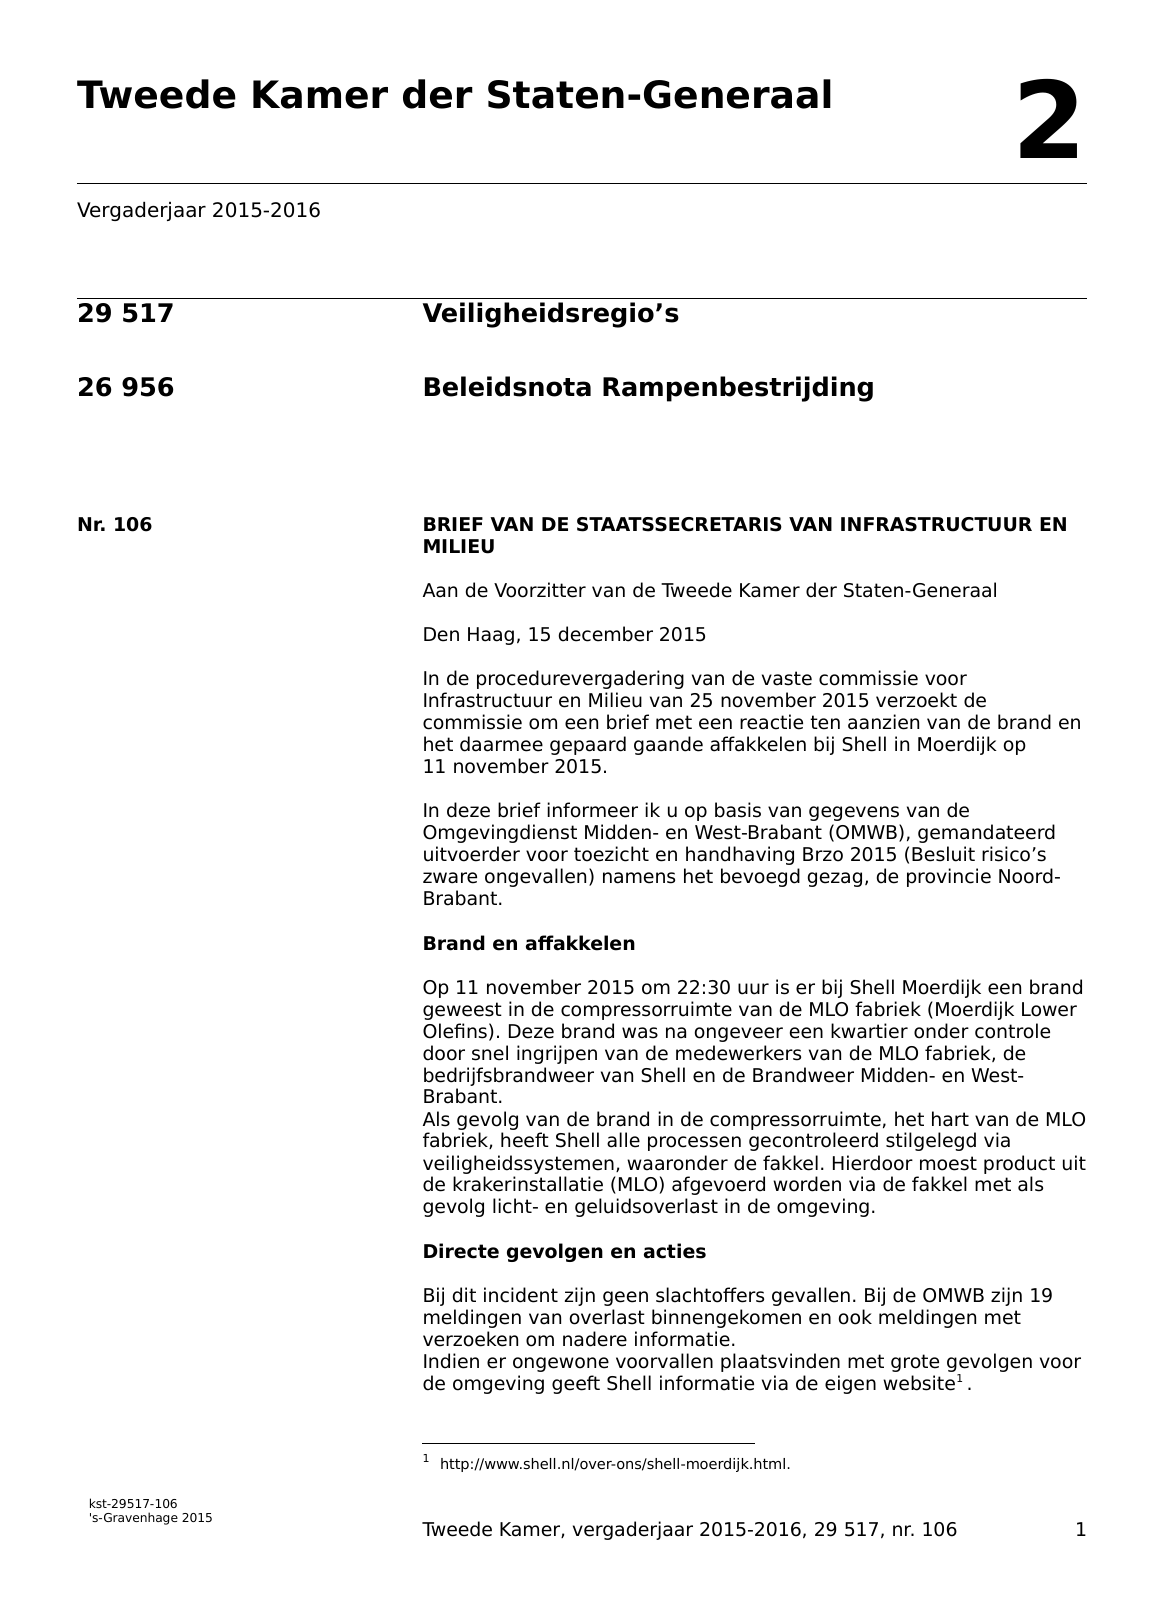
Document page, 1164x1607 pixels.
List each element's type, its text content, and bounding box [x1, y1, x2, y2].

text 's-Gravenhage 2015 [88, 1511, 323, 1525]
text kst-29517-106 [88, 1497, 323, 1511]
text http://www.shell.nl/over-ons/shell-moerdijk.html. [422, 1452, 1087, 1474]
subtitle Nr. 106 BRIEF VAN DE STAATSSECRETARIS VAN INFRASTRUCTUUR EN MILIEU [77, 514, 1087, 558]
table_cell Vergaderjaar 2015-2016 [77, 184, 1087, 298]
subtitle 29 517 Veiligheidsregio’s [77, 299, 1087, 329]
table_header Tweede Kamer der Staten-Generaal [77, 59, 886, 183]
text Aan de Voorzitter van de Tweede Kamer der Staten-Generaal [422, 580, 1087, 602]
subtitle Directe gevolgen en acties [422, 1241, 1087, 1262]
text In deze brief informeer ik u op basis van gegevens van de Omgevingdienst Midden- en West-Brabant (OMWB), gemandateerd uitvoerder voor toezicht en handhaving Brzo 2015 (Besluit risico’s zware ongevallen) namens het bevoegd gezag, de provincie Noord-Brabant. [422, 800, 1087, 910]
text In de procedurevergadering van de vaste commissie voor Infrastructuur en Milieu van 25 november 2015 verzoekt de commissie om een brief met een reactie ten aanzien van de brand en het daarmee gepaard gaande affakkelen bij Shell in Moerdijk op 11 november 2015. [422, 668, 1087, 778]
text Indien er ongewone voorvallen plaatsvinden met grote gevolgen voor de omgeving geeft Shell informatie via de eigen website. [422, 1351, 1087, 1394]
text Op 11 november 2015 om 22:30 uur is er bij Shell Moerdijk een brand geweest in de compressorruimte van de MLO fabriek (Moerdijk Lower Olefins). Deze brand was na ongeveer een kwartier onder controle door snel ingrijpen van de medewerkers van de MLO fabriek, de bedrijfsbrandweer van Shell en de Brandweer Midden- en West-Brabant. [422, 977, 1087, 1108]
subtitle 26 956 Beleidsnota Rampenbestrijding [77, 373, 1087, 403]
text Den Haag, 15 december 2015 [422, 624, 1087, 646]
text Bij dit incident zijn geen slachtoffers gevallen. Bij de OMWB zijn 19 meldingen van overlast binnengekomen en ook meldingen met verzoeken om nadere informatie. [422, 1285, 1087, 1351]
text Als gevolg van de brand in de compressorruimte, het hart van de MLO fabriek, heeft Shell alle processen gecontroleerd stilgelegd via veiligheidssystemen, waaronder de fakkel. Hierdoor moest product uit de krakerinstallatie (MLO) afgevoerd worden via de fakkel met als gevolg licht- en geluidsoverlast in de omgeving. [422, 1108, 1087, 1218]
subtitle Brand en affakkelen [422, 932, 1087, 954]
table_header 2 [886, 59, 1087, 183]
